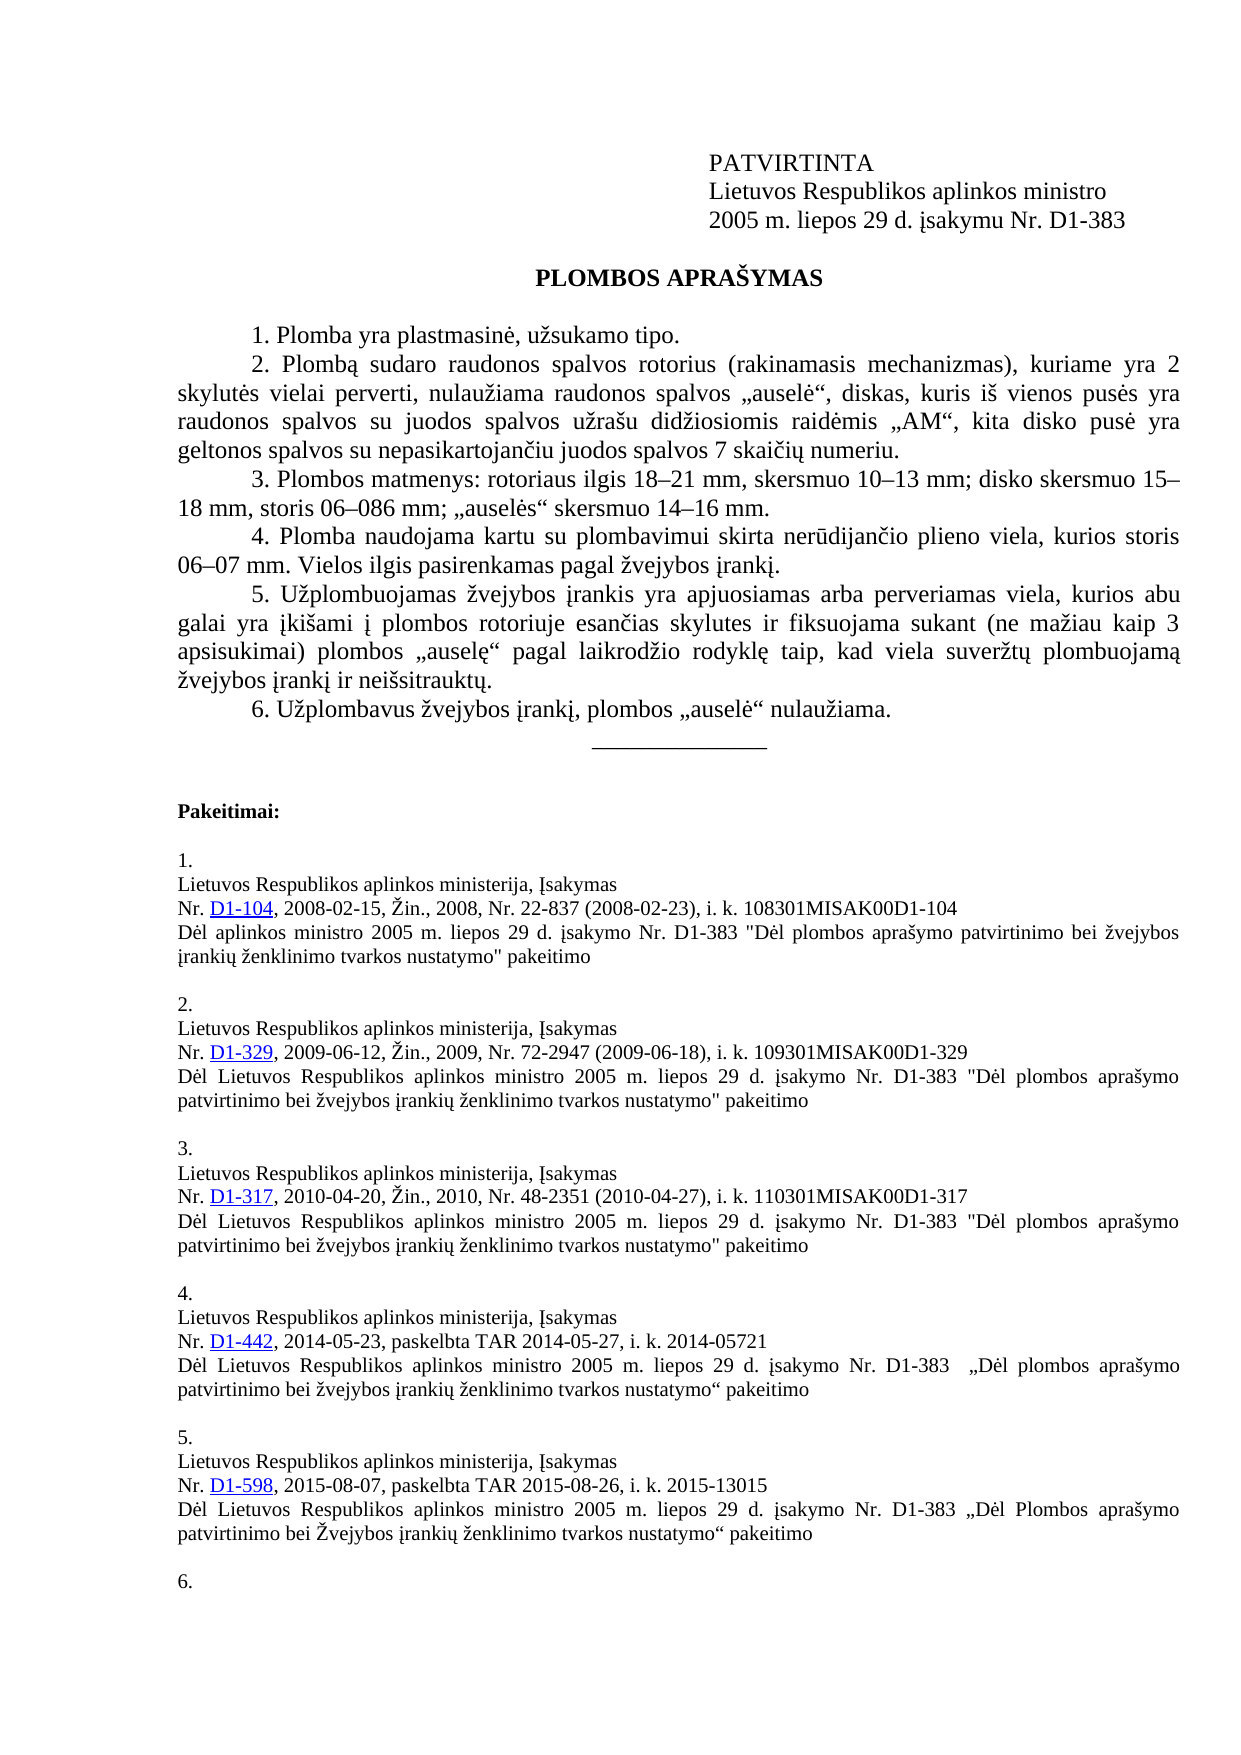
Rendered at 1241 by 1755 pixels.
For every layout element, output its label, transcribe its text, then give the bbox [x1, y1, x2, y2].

text 6. Užplombavus žvejybos įrankį, plombos „auselė“ nulaužiama. [177, 694, 1181, 723]
text 3. Plombos matmenys: rotoriaus ilgis 18–21 mm, skersmuo 10–13 mm; disko skersmuo 15–18 mm, storis 06–086 mm; „auselės“ skersmuo 14–16 mm. [177, 464, 1181, 521]
text 5. Užplombuojamas žvejybos įrankis yra apjuosiamas arba perveriamas viela, kurios abu galai yra įkišami į plombos rotoriuje esančias skylutes ir fiksuojama sukant (ne mažiau kaip 3 apsisukimai) plombos „auselę“ pagal laikrodžio rodyklę taip, kad viela suveržtų plombuojamą žvejybos įrankį ir neišsitrauktų. [177, 579, 1181, 694]
text 1. Plomba yra plastmasinė, užsukamo tipo. [177, 320, 1181, 349]
text ______________ [177, 723, 1181, 751]
text 2005 m. liepos 29 d. įsakymu Nr. D1-383 [177, 205, 1181, 234]
text Lietuvos Respublikos aplinkos ministerija, Įsakymas [177, 872, 1181, 896]
text 4. [177, 1281, 1181, 1305]
text Nr. D1-442, 2014-05-23, paskelbta TAR 2014-05-27, i. k. 2014-05721 [177, 1329, 1181, 1353]
text 6. [177, 1569, 1181, 1593]
text Lietuvos Respublikos aplinkos ministerija, Įsakymas [177, 1016, 1181, 1040]
text Dėl Lietuvos Respublikos aplinkos ministro 2005 m. liepos 29 d. įsakymo Nr. D1-383 "Dėl plombos aprašymo patvirtinimo bei žvejybos įrankių ženklinimo tvarkos nustatymo" pakeitimo [177, 1064, 1181, 1112]
text Pakeitimai: [177, 799, 1181, 823]
text Nr. D1-329, 2009-06-12, Žin., 2009, Nr. 72-2947 (2009-06-18), i. k. 109301MISAK00D1-329 [177, 1040, 1181, 1064]
text PLOMBOS APRAŠYMAS [177, 263, 1181, 291]
text Dėl Lietuvos Respublikos aplinkos ministro 2005 m. liepos 29 d. įsakymo Nr. D1-383 „Dėl plombos aprašymo patvirtinimo bei žvejybos įrankių ženklinimo tvarkos nustatymo“ pakeitimo [177, 1353, 1181, 1401]
text Nr. D1-317, 2010-04-20, Žin., 2010, Nr. 48-2351 (2010-04-27), i. k. 110301MISAK00D1-317 [177, 1184, 1181, 1208]
text PATVIRTINTA [177, 148, 1181, 176]
text 5. [177, 1425, 1181, 1449]
text 2. [177, 992, 1181, 1016]
text Dėl Lietuvos Respublikos aplinkos ministro 2005 m. liepos 29 d. įsakymo Nr. D1-383 „Dėl Plombos aprašymo patvirtinimo bei Žvejybos įrankių ženklinimo tvarkos nustatymo“ pakeitimo [177, 1497, 1181, 1545]
text Lietuvos Respublikos aplinkos ministerija, Įsakymas [177, 1449, 1181, 1473]
text 1. [177, 848, 1181, 872]
text Lietuvos Respublikos aplinkos ministro [177, 176, 1181, 205]
text 4. Plomba naudojama kartu su plombavimui skirta nerūdijančio plieno viela, kurios storis 06–07 mm. Vielos ilgis pasirenkamas pagal žvejybos įrankį. [177, 521, 1181, 579]
text Dėl Lietuvos Respublikos aplinkos ministro 2005 m. liepos 29 d. įsakymo Nr. D1-383 "Dėl plombos aprašymo patvirtinimo bei žvejybos įrankių ženklinimo tvarkos nustatymo" pakeitimo [177, 1208, 1181, 1257]
text Nr. D1-104, 2008-02-15, Žin., 2008, Nr. 22-837 (2008-02-23), i. k. 108301MISAK00D1-104 [177, 896, 1181, 920]
text 3. [177, 1136, 1181, 1160]
text Dėl aplinkos ministro 2005 m. liepos 29 d. įsakymo Nr. D1-383 "Dėl plombos aprašymo patvirtinimo bei žvejybos įrankių ženklinimo tvarkos nustatymo" pakeitimo [177, 920, 1181, 968]
text Lietuvos Respublikos aplinkos ministerija, Įsakymas [177, 1305, 1181, 1329]
text Lietuvos Respublikos aplinkos ministerija, Įsakymas [177, 1160, 1181, 1184]
text 2. Plombą sudaro raudonos spalvos rotorius (rakinamasis mechanizmas), kuriame yra 2 skylutės vielai perverti, nulaužiama raudonos spalvos „auselė“, diskas, kuris iš vienos pusės yra raudonos spalvos su juodos spalvos užrašu didžiosiomis raidėmis „AM“, kita disko pusė yra geltonos spalvos su nepasikartojančiu juodos spalvos 7 skaičių numeriu. [177, 349, 1181, 464]
text Nr. D1-598, 2015-08-07, paskelbta TAR 2015-08-26, i. k. 2015-13015 [177, 1473, 1181, 1497]
